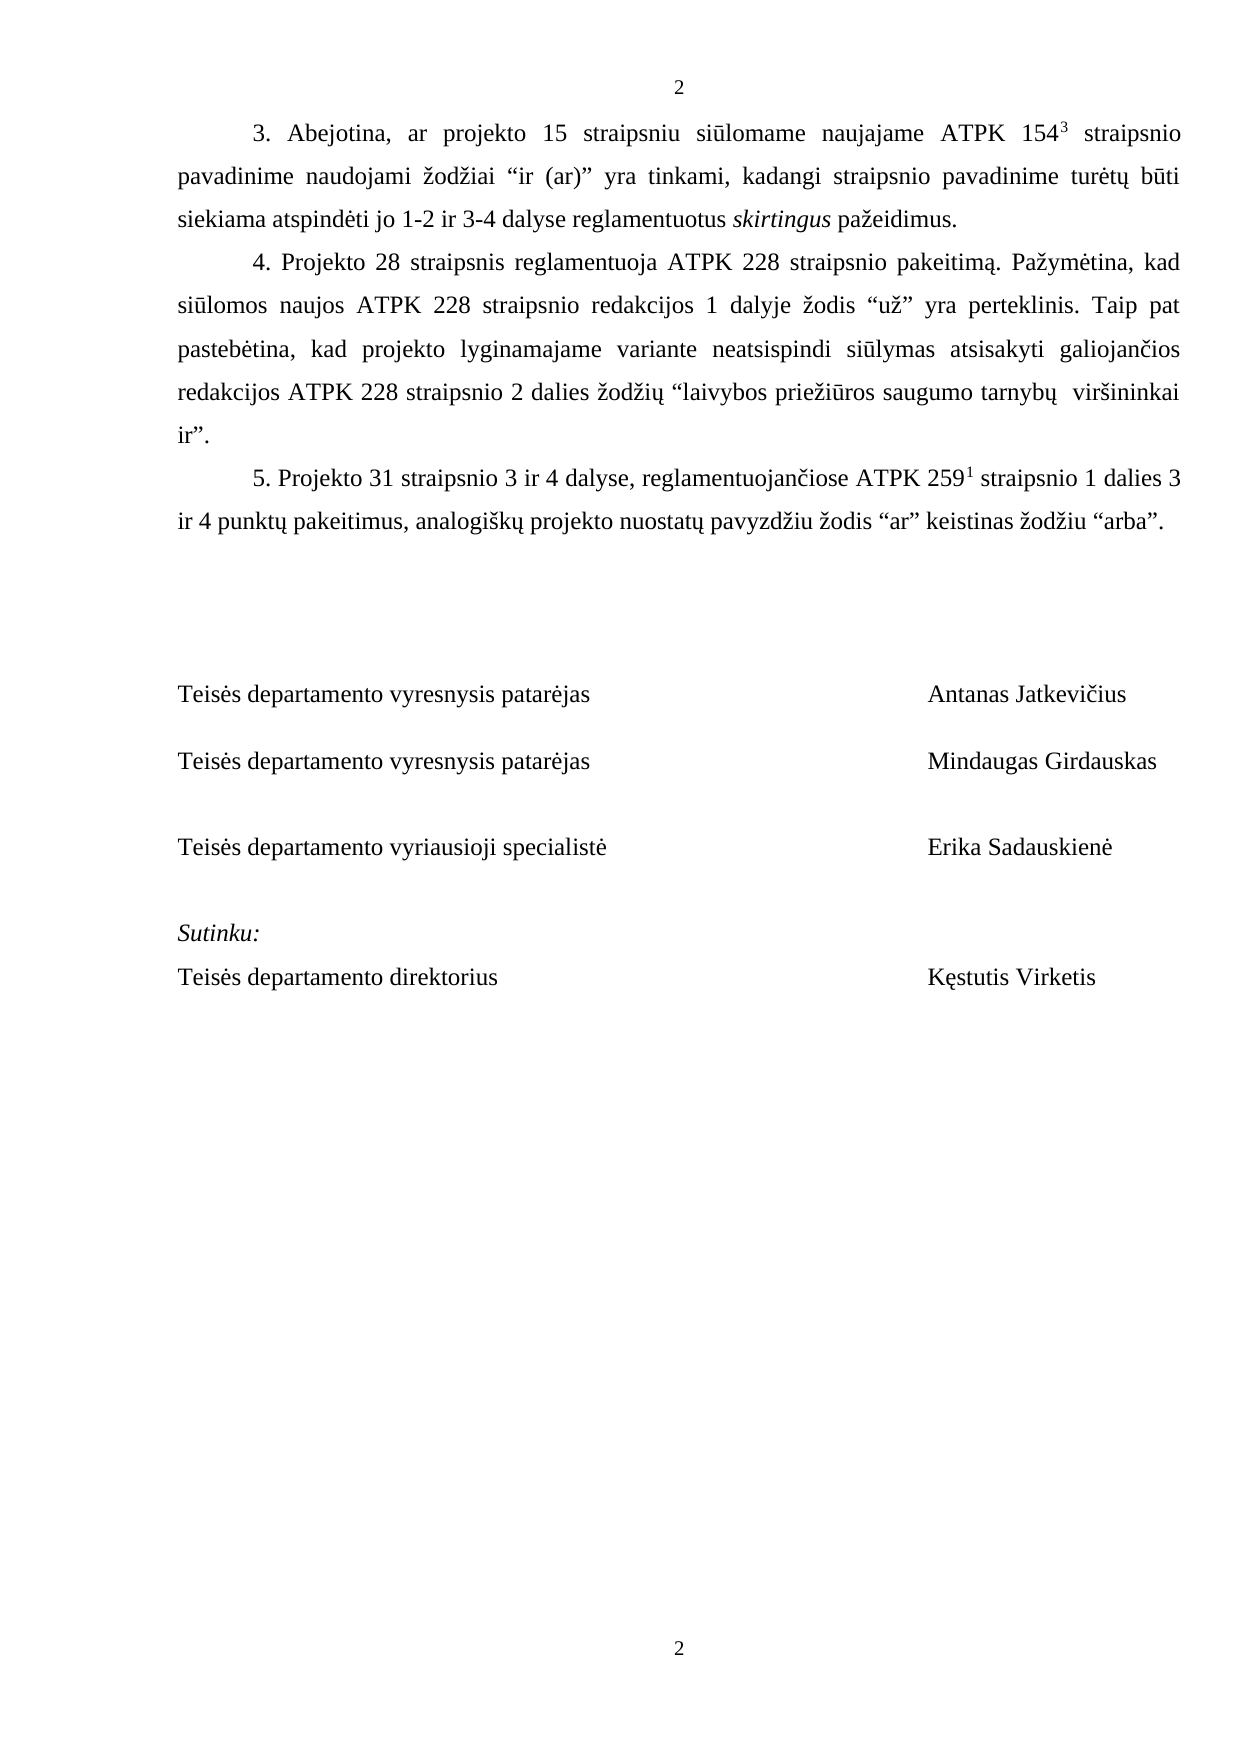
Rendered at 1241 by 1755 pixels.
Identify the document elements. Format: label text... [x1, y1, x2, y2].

text Sutinku: [177, 918, 1181, 947]
text 4. Projekto 28 straipsnis reglamentuoja ATPK 228 straipsnio pakeitimą. Pažymėtina, kad siūlomos naujos ATPK 228 straipsnio redakcijos 1 dalyje žodis “už” yra perteklinis. Taip pat pastebėtina, kad projekto lyginamajame variante neatsispindi siūlymas atsisakyti galiojančios redakcijos ATPK 228 straipsnio 2 dalies žodžių “laivybos priežiūros saugumo tarnybų viršininkai ir”. [177, 247, 1181, 449]
text 3. Abejotina, ar projekto 15 straipsniu siūlomame naujajame ATPK 1543 straipsnio pavadinime naudojami žodžiai “ir (ar)” yra tinkami, kadangi straipsnio pavadinime turėtų būti siekiama atspindėti jo 1-2 ir 3-4 dalyse reglamentuotus skirtingus pažeidimus. [177, 118, 1181, 233]
subtitle Teisės departamento vyresnysis patarėjas Mindaugas Girdauskas [177, 746, 1181, 775]
text Teisės departamento direktorius Kęstutis Virketis [177, 962, 1181, 990]
text 5. Projekto 31 straipsnio 3 ir 4 dalyse, reglamentuojančiose ATPK 2591 straipsnio 1 dalies 3 ir 4 punktų pakeitimus, analogiškų projekto nuostatų pavyzdžiu žodis “ar” keistinas žodžiu “arba”. [177, 463, 1181, 535]
subtitle Teisės departamento vyresnysis patarėjas Antanas Jatkevičius [177, 679, 1181, 707]
text Teisės departamento vyriausioji specialistė Erika Sadauskienė [177, 832, 1181, 861]
